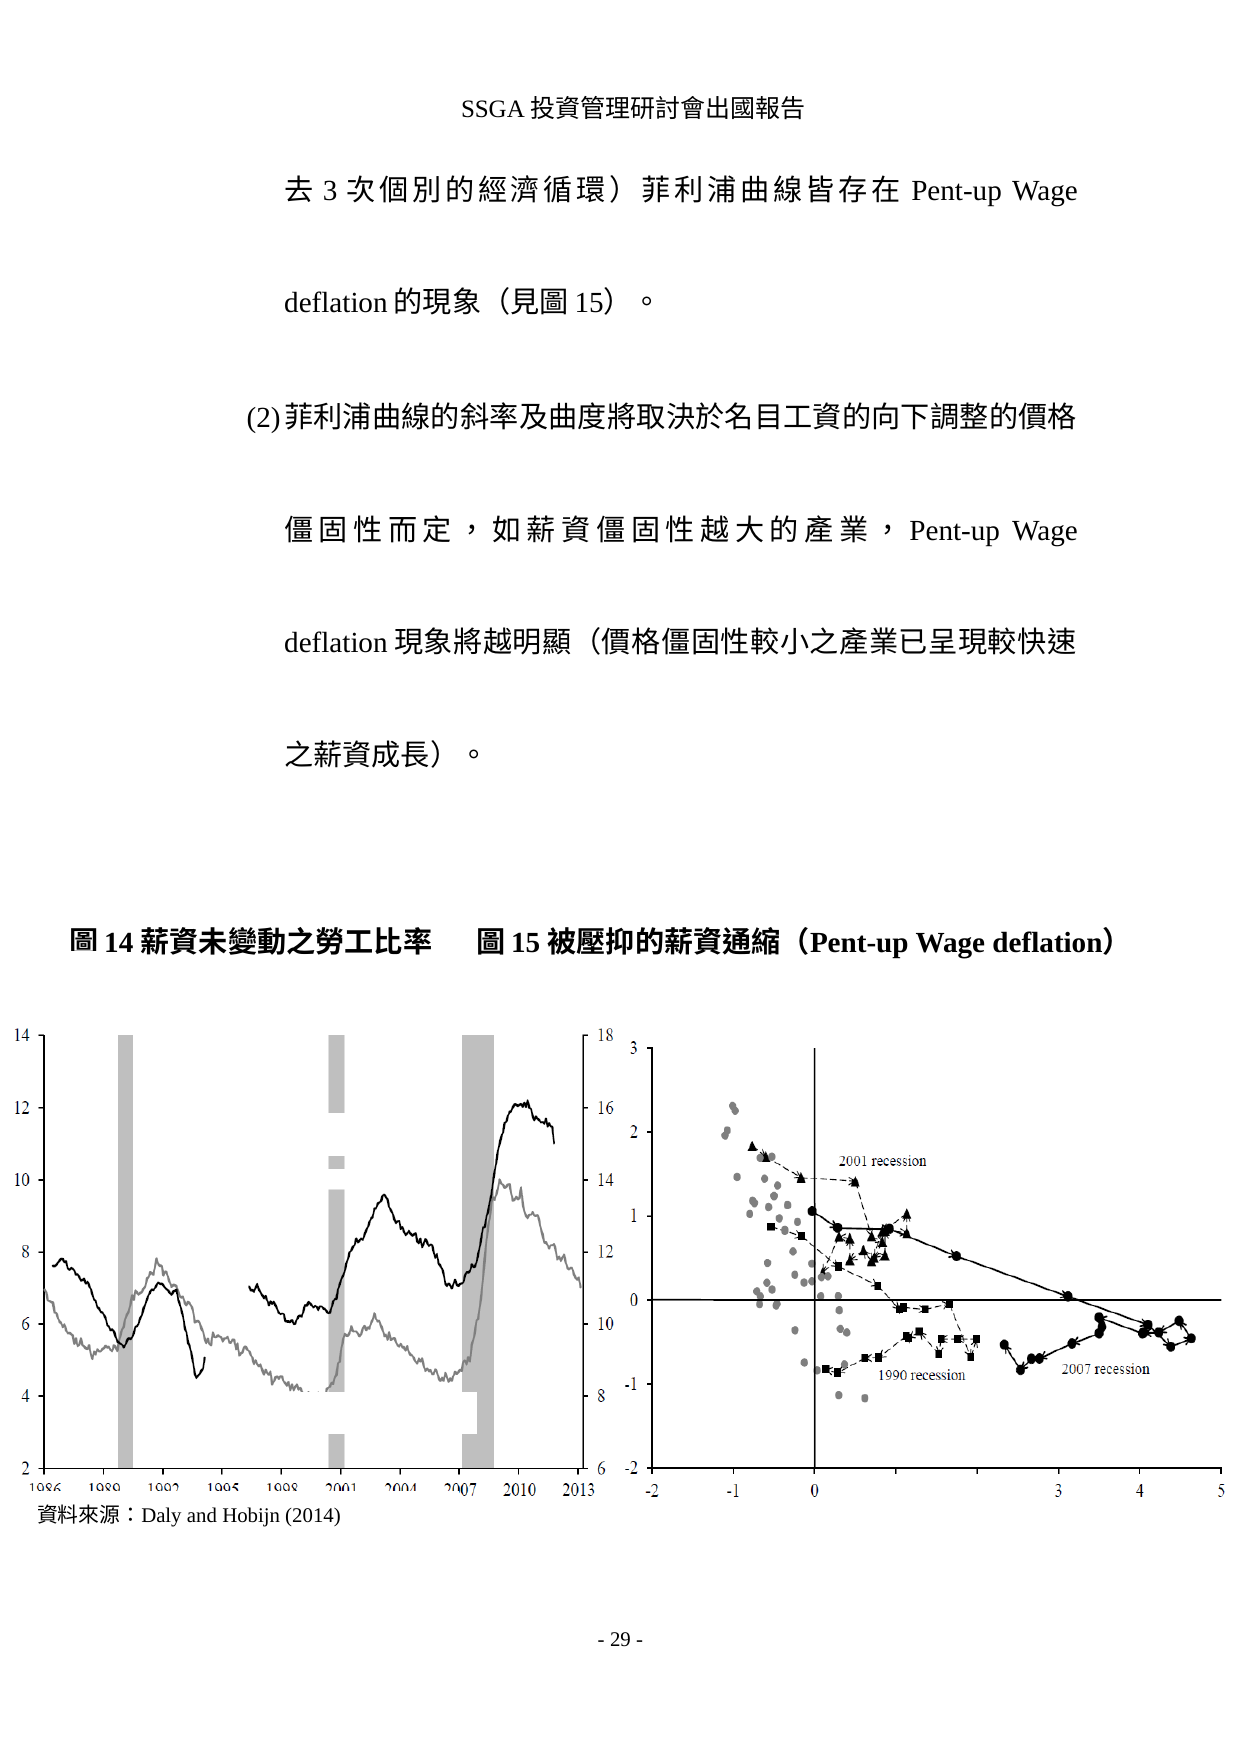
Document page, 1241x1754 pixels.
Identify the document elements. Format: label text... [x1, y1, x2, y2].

text 圖14 薪資未變動之勞工比率 圖15 被壓抑的薪資通縮（Pent-up Wage deflation） [0, 902, 1236, 1003]
picture [625, 1038, 1226, 1499]
text 資料來源：Daly and Hobijn (2014) [37, 1498, 444, 1528]
list 去3次個別的經濟循環）菲利浦曲線皆存在Pent-up Wage deflation的現象（見圖15）。 [246, 150, 1078, 337]
picture [10, 1022, 618, 1499]
list 菲利浦曲線的斜率及曲度將取決於名目工資的向下調整的價格僵固性而定，如薪資僵固性越大的產業，Pent-up Wage deflation現象將越明顯（價格僵固性較小之產業已呈現較快速之薪資成長）。 [246, 377, 1078, 790]
